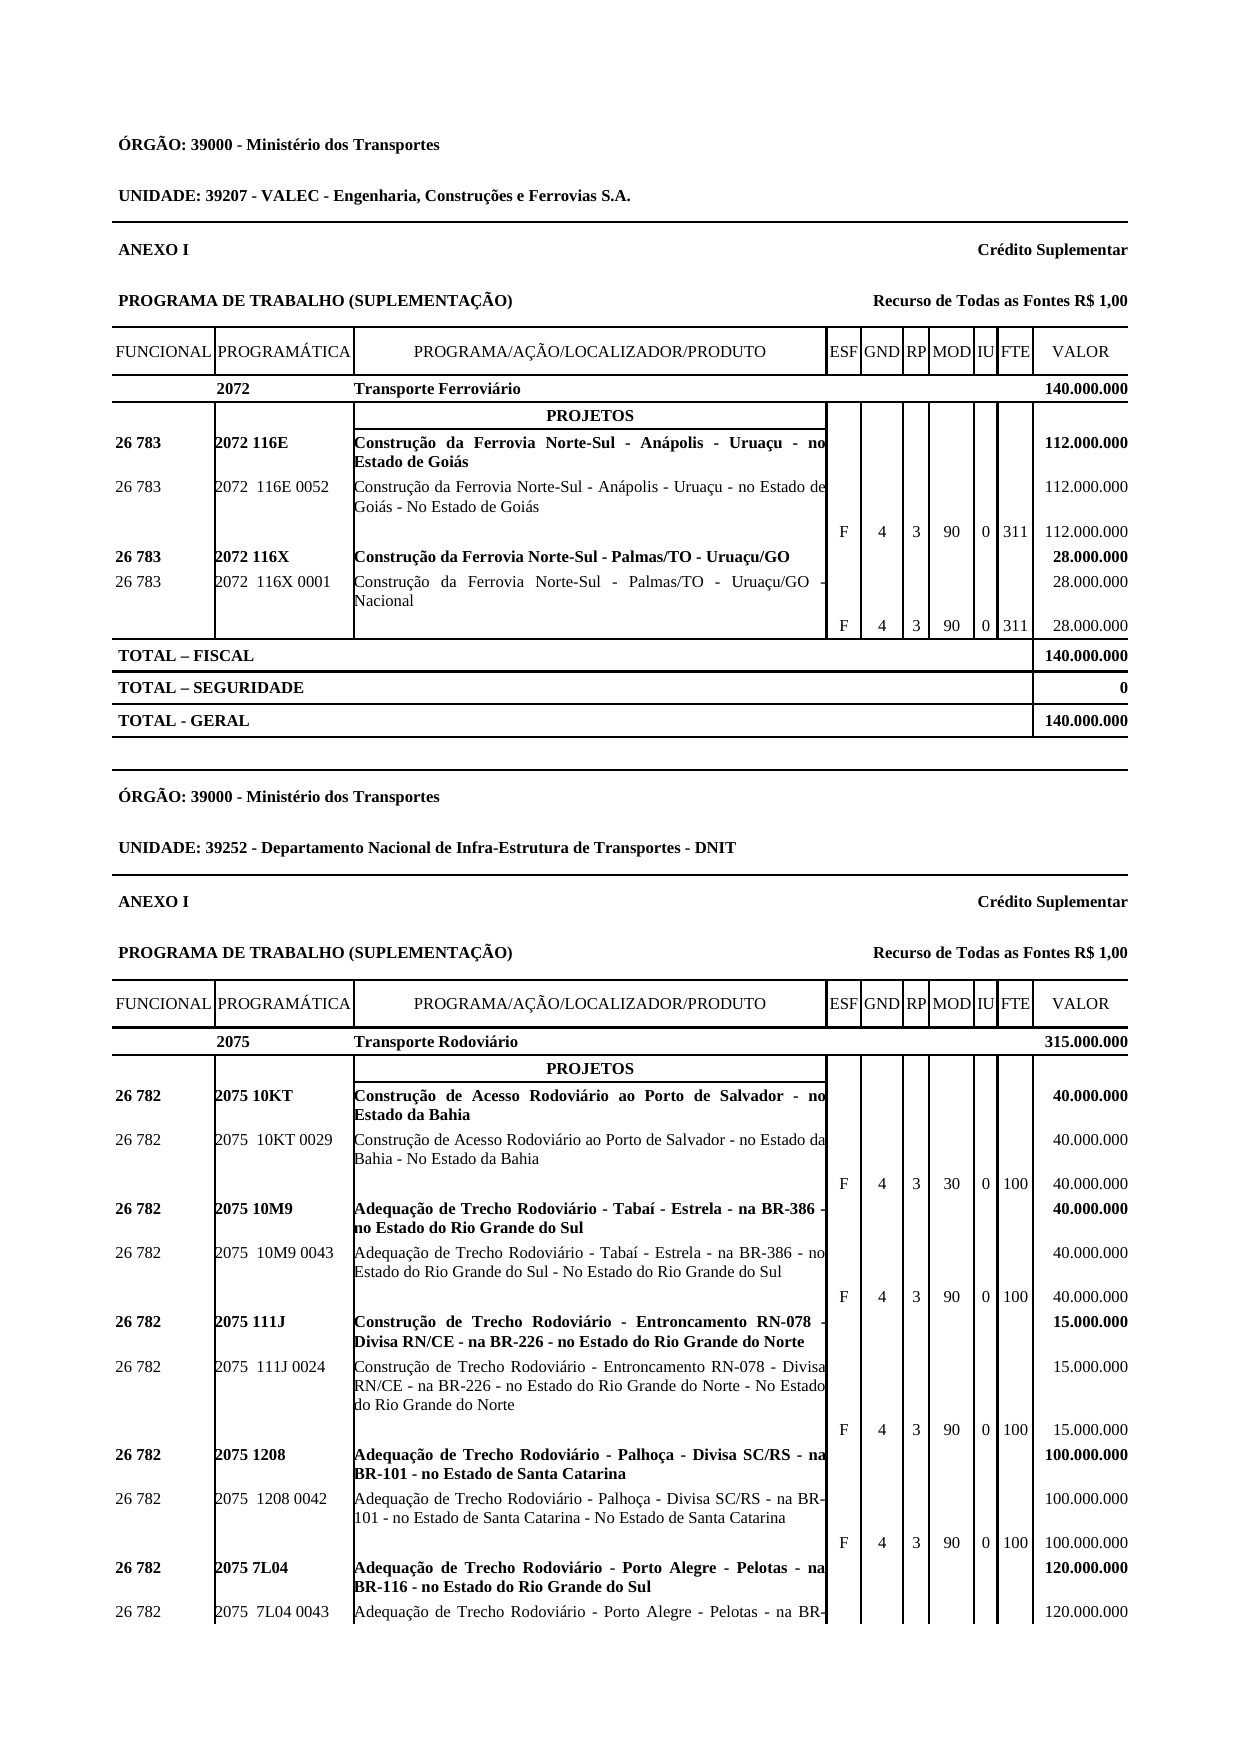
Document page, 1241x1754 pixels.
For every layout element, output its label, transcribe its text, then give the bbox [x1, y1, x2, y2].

table_cell [904, 1081, 928, 1127]
table_cell [355, 1284, 825, 1309]
table_cell 26 783 [112, 569, 214, 613]
table_cell 26 783 [112, 474, 214, 518]
table_cell 26 782 [112, 1196, 214, 1240]
table_cell [904, 1354, 928, 1417]
table_cell 26 782 [112, 1127, 214, 1171]
table_cell [904, 1486, 928, 1530]
table_cell [975, 1599, 996, 1624]
table_cell [112, 613, 214, 638]
table_cell Adequação de Trecho Rodoviário - Porto Alegre - Pelotas - na BR-116 - no Estado do Rio Grande do Sul [355, 1555, 825, 1599]
table_cell [828, 1442, 860, 1486]
table_cell [930, 569, 973, 613]
table_cell [826, 822, 1128, 873]
table_cell 140.000.000 [1034, 640, 1128, 670]
table_cell Recurso de Todas as Fontes R$ 1,00 [826, 927, 1128, 978]
table_cell [862, 1354, 902, 1417]
table_cell 0 [1034, 673, 1128, 703]
table_cell 3 [904, 519, 928, 543]
table_cell 90 [930, 1530, 973, 1555]
table_cell [999, 1240, 1032, 1284]
table_cell [828, 1599, 860, 1624]
table_cell [862, 1309, 902, 1353]
table_cell 0 [975, 1171, 996, 1196]
table_cell [904, 1555, 928, 1599]
table_cell [828, 1056, 860, 1081]
table_cell 2075 111J 0024 [216, 1354, 353, 1417]
table_cell [1034, 403, 1128, 428]
table_cell [999, 544, 1032, 568]
table_cell [216, 613, 353, 638]
table_cell [862, 428, 902, 474]
table_cell [904, 1056, 928, 1081]
table_cell 2075 111J [216, 1309, 353, 1353]
table_cell UNIDADE: 39252 - Departamento Nacional de Infra-Estrutura de Transportes - DNIT [112, 822, 826, 873]
table_cell 26 782 [112, 1309, 214, 1353]
table_cell [904, 1196, 928, 1240]
table_cell 4 [862, 1417, 902, 1442]
table_cell Construção da Ferrovia Norte-Sul - Anápolis - Uruaçu - no Estado de Goiás - No Estado de Goiás [355, 474, 825, 518]
table_cell [112, 1284, 214, 1309]
table_cell [862, 1555, 902, 1599]
table_cell [975, 474, 996, 518]
table_cell [828, 1081, 860, 1127]
table_cell 112.000.000 [1034, 519, 1128, 543]
table_cell RP [904, 981, 928, 1026]
table_cell [862, 544, 902, 568]
table_cell [975, 1486, 996, 1530]
table_cell 2075 10M9 0043 [216, 1240, 353, 1284]
table_cell [999, 1081, 1032, 1127]
table_cell Adequação de Trecho Rodoviário - Palhoça - Divisa SC/RS - na BR-101 - no Estado de Santa Catarina [355, 1442, 825, 1486]
table_cell [930, 1555, 973, 1599]
table_cell 100 [999, 1284, 1032, 1309]
table_cell 0 [975, 1530, 996, 1555]
table_cell 2075 7L04 [216, 1555, 353, 1599]
table_cell 3 [904, 1284, 928, 1309]
table_cell [999, 569, 1032, 613]
table_cell 100.000.000 [1034, 1442, 1128, 1486]
table_cell IU [975, 981, 996, 1026]
table_cell 26 782 [112, 1599, 214, 1624]
table_cell 28.000.000 [1034, 544, 1128, 568]
table_cell 3 [904, 613, 928, 638]
table_cell F [828, 1284, 860, 1309]
table_cell [930, 1056, 973, 1081]
table_cell 140.000.000 [1033, 376, 1128, 401]
table_cell [904, 544, 928, 568]
table_cell [828, 1354, 860, 1417]
table_cell 2075 10KT 0029 [216, 1127, 353, 1171]
table_cell 2075 10KT [216, 1081, 353, 1127]
table_cell Construção da Ferrovia Norte-Sul - Anápolis - Uruaçu - no Estado de Goiás [355, 430, 825, 474]
table_cell UNIDADE: 39207 - VALEC - Engenharia, Construções e Ferrovias S.A. [112, 170, 826, 221]
table_cell [904, 474, 928, 518]
table_cell 15.000.000 [1034, 1417, 1128, 1442]
table_cell 2072 116X [216, 544, 353, 568]
table_cell 100 [999, 1417, 1032, 1442]
table_cell [355, 1530, 825, 1555]
table_cell 2072 116E [216, 428, 353, 474]
table_cell [828, 403, 860, 428]
table_cell ESF [828, 328, 860, 374]
table_cell [975, 1309, 996, 1353]
table_cell [904, 428, 928, 474]
table_cell 90 [930, 519, 973, 543]
table_cell Projetos [355, 1056, 825, 1081]
table_cell [828, 1555, 860, 1599]
table_cell [862, 1081, 902, 1127]
table_cell TOTAL – FISCAL [112, 640, 1032, 670]
table_cell [216, 1171, 353, 1196]
table_cell 90 [930, 1417, 973, 1442]
table_cell [930, 1196, 973, 1240]
table_cell VALOR [1034, 328, 1128, 374]
table_cell [975, 1196, 996, 1240]
table_cell Projetos [355, 403, 825, 428]
table_cell 3 [904, 1171, 928, 1196]
table_cell F [828, 613, 860, 638]
table_cell 315.000.000 [1033, 1029, 1128, 1053]
table_cell 2075 [112, 1029, 354, 1053]
table_cell 0 [975, 1417, 996, 1442]
table_cell 100.000.000 [1034, 1530, 1128, 1555]
table_cell [862, 1442, 902, 1486]
table_cell 100 [999, 1171, 1032, 1196]
table_cell Construção de Trecho Rodoviário - Entroncamento RN-078 - Divisa RN/CE - na BR-226 - no Estado do Rio Grande do Norte - No Estado do Rio Grande do Norte [355, 1354, 825, 1417]
table_cell [862, 1240, 902, 1284]
table_cell IU [975, 328, 996, 374]
table_cell 40.000.000 [1034, 1171, 1128, 1196]
table_cell Adequação de Trecho Rodoviário - Palhoça - Divisa SC/RS - na BR-101 - no Estado de Santa Catarina - No Estado de Santa Catarina [355, 1486, 825, 1530]
table_cell 120.000.000 [1034, 1555, 1128, 1599]
table_cell GND [862, 981, 902, 1026]
table_cell 2072 116X 0001 [216, 569, 353, 613]
table_cell 2075 10M9 [216, 1196, 353, 1240]
table_cell [216, 403, 353, 428]
table_cell 0 [975, 1284, 996, 1309]
table_cell [975, 1354, 996, 1417]
table_cell ANEXO I [112, 223, 826, 274]
table_cell F [828, 1530, 860, 1555]
table_cell [999, 1354, 1032, 1417]
table_cell [975, 544, 996, 568]
table_cell 2072 [112, 376, 354, 401]
table_cell [862, 1599, 902, 1624]
table_cell TOTAL - GERAL [112, 705, 1032, 736]
table_cell [828, 1486, 860, 1530]
table_cell [930, 544, 973, 568]
table_cell [930, 1240, 973, 1284]
table_cell [999, 1056, 1032, 1081]
table_cell PROGRAMA/AÇÃO/LOCALIZADOR/PRODUTO [355, 328, 825, 374]
table_cell 4 [862, 519, 902, 543]
table_cell [112, 738, 1033, 768]
table_cell [828, 1196, 860, 1240]
table_cell [112, 1530, 214, 1555]
table_cell [826, 170, 1128, 221]
table_cell [904, 1599, 928, 1624]
table_cell [975, 1240, 996, 1284]
table_cell 4 [862, 1530, 902, 1555]
table_cell 3 [904, 1530, 928, 1555]
table_cell [828, 544, 860, 568]
table_cell [828, 428, 860, 474]
table_cell [355, 519, 825, 543]
table_cell [862, 1127, 902, 1171]
table_cell 26 782 [112, 1442, 214, 1486]
table_cell [862, 474, 902, 518]
table_cell 40.000.000 [1034, 1081, 1128, 1127]
table_cell [975, 403, 996, 428]
table_cell Adequação de Trecho Rodoviário - Tabaí - Estrela - na BR-386 - no Estado do Rio Grande do Sul - No Estado do Rio Grande do Sul [355, 1240, 825, 1284]
table_cell Construção da Ferrovia Norte-Sul - Palmas/TO - Uruaçu/GO [355, 544, 825, 568]
table_cell [1033, 738, 1128, 768]
table_cell [930, 474, 973, 518]
table_cell [355, 1417, 825, 1442]
table_cell [999, 1599, 1032, 1624]
table_cell 40.000.000 [1034, 1127, 1128, 1171]
table_cell ÓRGÃO: 39000 - Ministério dos Transportes [112, 771, 1128, 822]
table_cell [112, 403, 214, 428]
table_cell [862, 1056, 902, 1081]
table_cell 15.000.000 [1034, 1309, 1128, 1353]
table_cell 26 782 [112, 1081, 214, 1127]
table_cell [216, 1284, 353, 1309]
table_cell [828, 474, 860, 518]
table_cell [216, 519, 353, 543]
table_cell [975, 428, 996, 474]
table_cell [828, 1240, 860, 1284]
table_cell PROGRAMA DE TRABALHO (SUPLEMENTAÇÃO) [112, 275, 826, 326]
table_cell F [828, 519, 860, 543]
table_cell 2075 1208 [216, 1442, 353, 1486]
table_cell 4 [862, 613, 902, 638]
table_cell [112, 1417, 214, 1442]
table_cell Crédito Suplementar [826, 223, 1128, 274]
table_cell [862, 569, 902, 613]
table_cell [999, 428, 1032, 474]
table_cell MOD [930, 328, 973, 374]
table_cell [975, 569, 996, 613]
table_cell 40.000.000 [1034, 1196, 1128, 1240]
table_cell [216, 1417, 353, 1442]
table_cell [999, 1486, 1032, 1530]
table_cell Crédito Suplementar [826, 876, 1128, 927]
table_cell [112, 1171, 214, 1196]
table_cell FTE [999, 981, 1032, 1026]
table_cell [975, 1127, 996, 1171]
table_cell 112.000.000 [1034, 474, 1128, 518]
table_cell [828, 569, 860, 613]
table_cell FUNCIONAL [112, 981, 214, 1026]
table_cell [904, 1127, 928, 1171]
table_cell 28.000.000 [1034, 569, 1128, 613]
table_cell 30 [930, 1171, 973, 1196]
table_cell [112, 519, 214, 543]
table_cell 0 [975, 613, 996, 638]
table_cell [930, 1599, 973, 1624]
table_cell 120.000.000 [1034, 1599, 1128, 1624]
table_cell PROGRAMÁTICA [216, 981, 353, 1026]
table_cell MOD [930, 981, 973, 1026]
table_cell 15.000.000 [1034, 1354, 1128, 1417]
table_cell [930, 1127, 973, 1171]
table_cell [930, 1354, 973, 1417]
table_cell Adequação de Trecho Rodoviário - Porto Alegre - Pelotas - na BR- [355, 1599, 825, 1624]
table_cell Construção de Trecho Rodoviário - Entroncamento RN-078 - Divisa RN/CE - na BR-226 - no Estado do Rio Grande do Norte [355, 1309, 825, 1353]
table_cell Construção de Acesso Rodoviário ao Porto de Salvador - no Estado da Bahia - No Estado da Bahia [355, 1127, 825, 1171]
table_cell 4 [862, 1284, 902, 1309]
table_cell 28.000.000 [1034, 613, 1128, 638]
table_cell [216, 1530, 353, 1555]
table_cell [112, 1056, 214, 1081]
table_cell [1034, 1056, 1128, 1081]
table_cell [930, 403, 973, 428]
table_cell 26 782 [112, 1354, 214, 1417]
table_cell RP [904, 328, 928, 374]
table_cell 40.000.000 [1034, 1240, 1128, 1284]
table_cell F [828, 1417, 860, 1442]
table_cell 40.000.000 [1034, 1284, 1128, 1309]
table_cell [999, 1127, 1032, 1171]
table_cell 26 782 [112, 1240, 214, 1284]
table_cell [975, 1555, 996, 1599]
table_cell 311 [999, 613, 1032, 638]
table_cell [862, 1486, 902, 1530]
table_cell Transporte Ferroviário [354, 376, 1033, 401]
table_cell [862, 1196, 902, 1240]
table_cell [975, 1442, 996, 1486]
table_cell [999, 474, 1032, 518]
table_cell [930, 428, 973, 474]
table_cell [999, 1442, 1032, 1486]
table_cell [904, 1442, 928, 1486]
table_cell [904, 569, 928, 613]
table_header ÓRGÃO: 39000 - Ministério dos Transportes [112, 118, 1128, 169]
table_cell 26 783 [112, 544, 214, 568]
table_cell TOTAL – SEGURIDADE [112, 673, 1032, 703]
table_cell Adequação de Trecho Rodoviário - Tabaí - Estrela - na BR-386 - no Estado do Rio Grande do Sul [355, 1196, 825, 1240]
table_cell FTE [999, 328, 1032, 374]
table_cell GND [862, 328, 902, 374]
table_cell [999, 403, 1032, 428]
table_cell 4 [862, 1171, 902, 1196]
table_cell F [828, 1171, 860, 1196]
table_cell VALOR [1034, 981, 1128, 1026]
table_cell PROGRAMA DE TRABALHO (SUPLEMENTAÇÃO) [112, 927, 826, 978]
table_cell [355, 1171, 825, 1196]
table_cell [930, 1081, 973, 1127]
table_cell [862, 403, 902, 428]
table_cell 100.000.000 [1034, 1486, 1128, 1530]
table_cell 90 [930, 1284, 973, 1309]
table_cell [975, 1081, 996, 1127]
table_cell [904, 403, 928, 428]
table_cell 100 [999, 1530, 1032, 1555]
table_cell 26 782 [112, 1486, 214, 1530]
table_cell [828, 1127, 860, 1171]
table_cell Transporte Rodoviário [354, 1029, 1033, 1053]
table_cell Construção de Acesso Rodoviário ao Porto de Salvador - no Estado da Bahia [355, 1083, 825, 1127]
table_cell 90 [930, 613, 973, 638]
table_cell [999, 1555, 1032, 1599]
table_cell [216, 1056, 353, 1081]
table_cell [904, 1240, 928, 1284]
table_cell 26 783 [112, 428, 214, 474]
table_cell 311 [999, 519, 1032, 543]
table_cell [355, 613, 825, 638]
table_cell 112.000.000 [1034, 428, 1128, 474]
table_cell 2075 1208 0042 [216, 1486, 353, 1530]
table_cell ANEXO I [112, 876, 826, 927]
table_cell 2072 116E 0052 [216, 474, 353, 518]
table_cell [930, 1309, 973, 1353]
table_cell Recurso de Todas as Fontes R$ 1,00 [826, 275, 1128, 326]
table_cell 140.000.000 [1034, 705, 1128, 736]
table_cell FUNCIONAL [112, 328, 214, 374]
table_cell [975, 1056, 996, 1081]
table_cell Construção da Ferrovia Norte-Sul - Palmas/TO - Uruaçu/GO - Nacional [355, 569, 825, 613]
table_cell [999, 1196, 1032, 1240]
table_cell [930, 1486, 973, 1530]
table_cell ESF [828, 981, 860, 1026]
table_cell 3 [904, 1417, 928, 1442]
table_cell 26 782 [112, 1555, 214, 1599]
table_cell [828, 1309, 860, 1353]
table_cell 2075 7L04 0043 [216, 1599, 353, 1624]
table_cell [999, 1309, 1032, 1353]
table_cell PROGRAMA/AÇÃO/LOCALIZADOR/PRODUTO [355, 981, 825, 1026]
table_cell [904, 1309, 928, 1353]
table_cell [930, 1442, 973, 1486]
table_cell 0 [975, 519, 996, 543]
table_cell PROGRAMÁTICA [216, 328, 353, 374]
